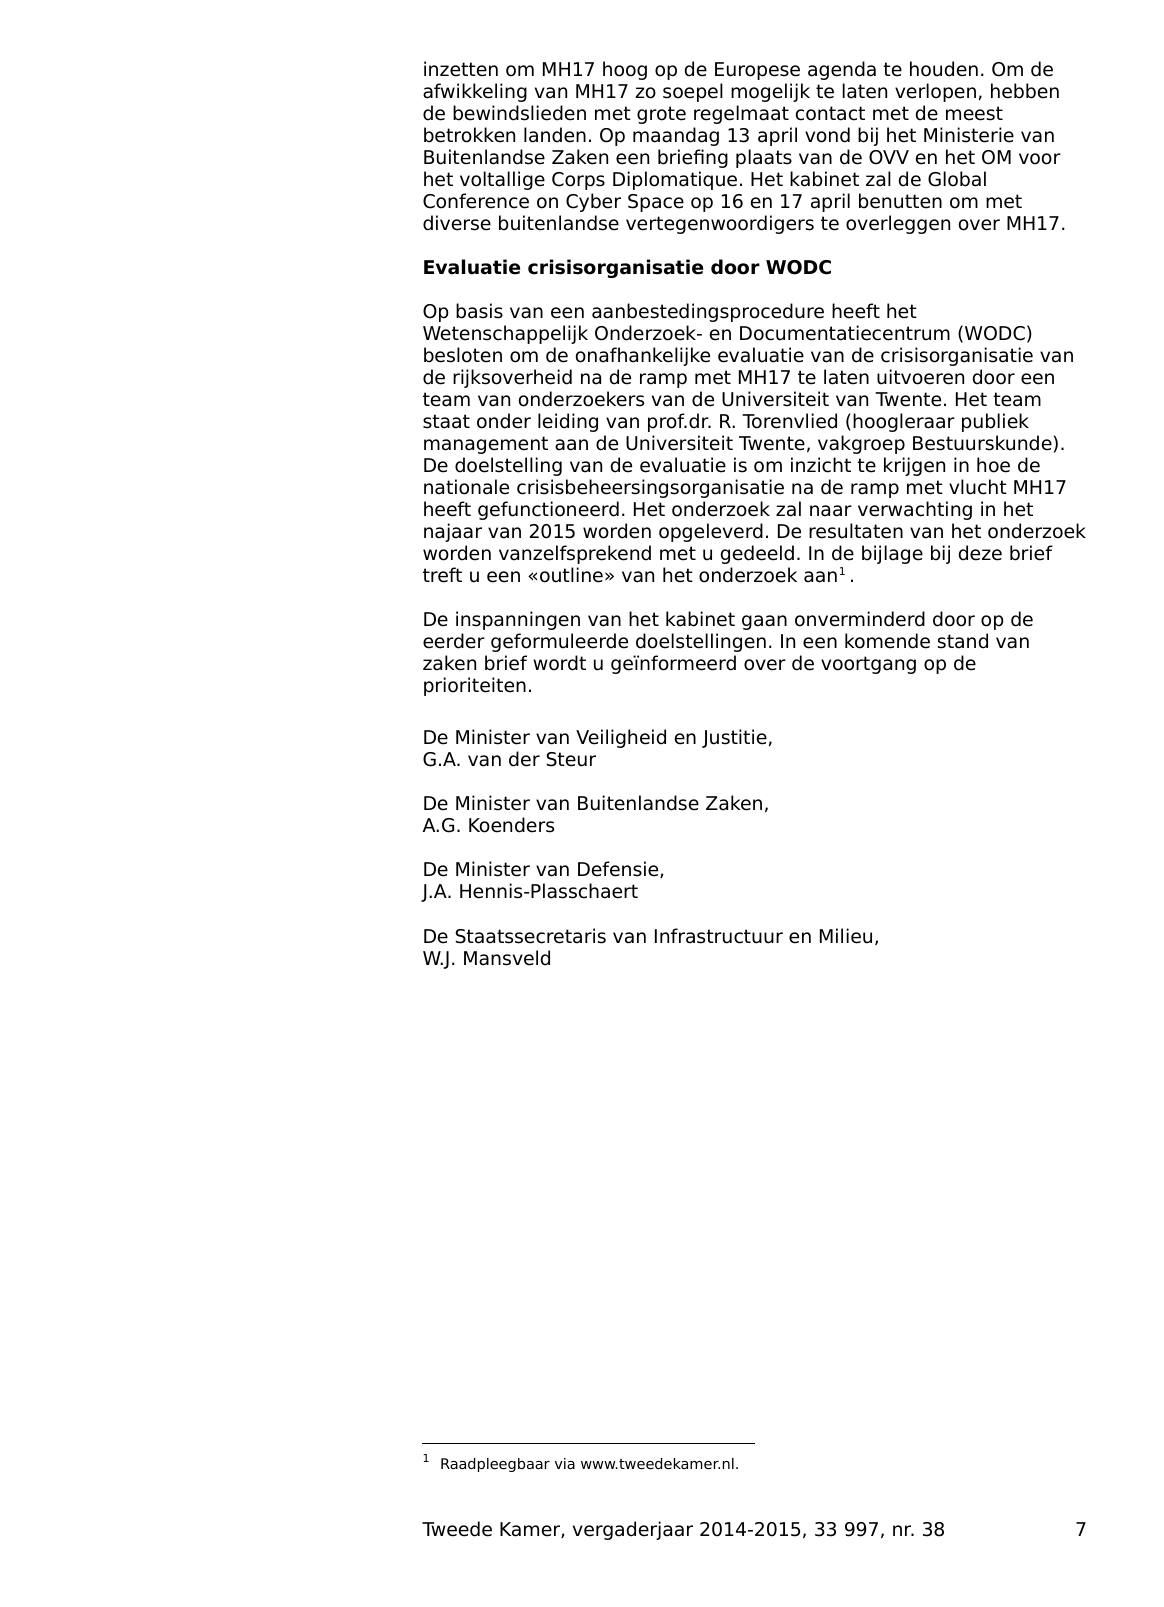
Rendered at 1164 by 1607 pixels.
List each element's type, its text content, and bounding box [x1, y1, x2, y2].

text De Staatssecretaris van Infrastructuur en Milieu, W.J. Mansveld [422, 926, 1087, 969]
text De Minister van Veiligheid en Justitie, G.A. van der Steur [422, 727, 1087, 771]
text inzetten om MH17 hoog op de Europese agenda te houden. Om de afwikkeling van MH17 zo soepel mogelijk te laten verlopen, hebben de bewindslieden met grote regelmaat contact met de meest betrokken landen. Op maandag 13 april vond bij het Ministerie van Buitenlandse Zaken een briefing plaats van de OVV en het OM voor het voltallige Corps Diplomatique. Het kabinet zal de Global Conference on Cyber Space op 16 en 17 april benutten om met diverse buitenlandse vertegenwoordigers te overleggen over MH17. [422, 59, 1087, 235]
text De inspanningen van het kabinet gaan onverminderd door op de eerder geformuleerde doelstellingen. In een komende stand van zaken brief wordt u geïnformeerd over de voortgang op de prioriteiten. [422, 609, 1087, 697]
text De Minister van Defensie, J.A. Hennis-Plasschaert [422, 859, 1087, 903]
text De Minister van Buitenlandse Zaken, A.G. Koenders [422, 793, 1087, 837]
subtitle Evaluatie crisisorganisatie door WODC [422, 257, 1087, 279]
text Op basis van een aanbestedingsprocedure heeft het Wetenschappelijk Onderzoek- en Documentatiecentrum (WODC) besloten om de onafhankelijke evaluatie van de crisisorganisatie van de rijksoverheid na de ramp met MH17 te laten uitvoeren door een team van onderzoekers van de Universiteit van Twente. Het team staat onder leiding van prof.dr. R. Torenvlied (hoogleraar publiek management aan de Universiteit Twente, vakgroep Bestuurskunde). De doelstelling van de evaluatie is om inzicht te krijgen in hoe de nationale crisisbeheersingsorganisatie na de ramp met vlucht MH17 heeft gefunctioneerd. Het onderzoek zal naar verwachting in het najaar van 2015 worden opgeleverd. De resultaten van het onderzoek worden vanzelfsprekend met u gedeeld. In de bijlage bij deze brief treft u een «outline» van het onderzoek aan. [422, 301, 1087, 587]
text Raadpleegbaar via www.tweedekamer.nl. [422, 1452, 1087, 1474]
